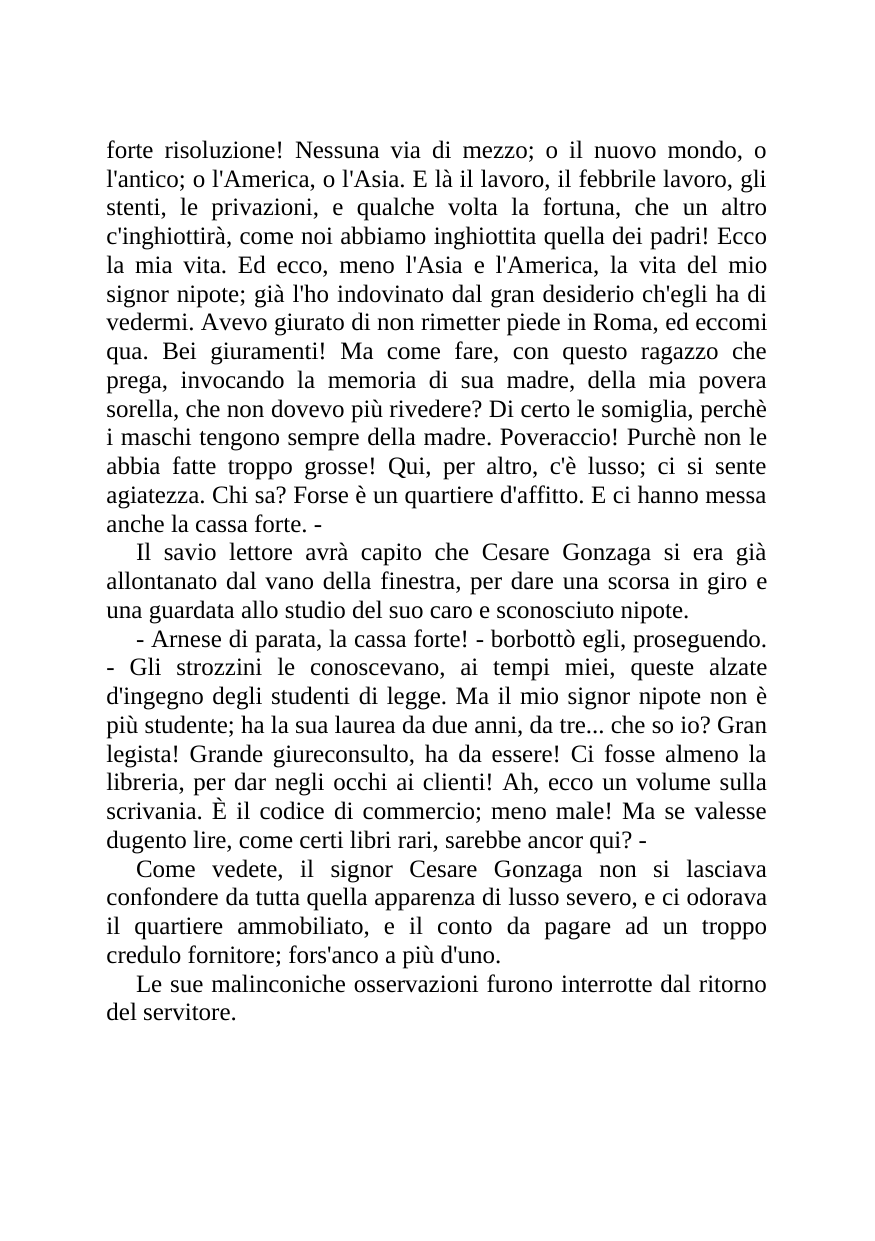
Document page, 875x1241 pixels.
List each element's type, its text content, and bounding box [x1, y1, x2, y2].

text Come vedete, il signor Cesare Gonzaga non si lasciava confondere da tutta quella apparenza di lusso severo, e ci odorava il quartiere ammobiliato, e il conto da pagare ad un troppo credulo fornitore; fors'anco a più d'uno. [106, 854, 768, 969]
text Le sue malinconiche osservazioni furono interrotte dal ritorno del servitore. [106, 969, 768, 1026]
text - Arnese di parata, la cassa forte! - borbottò egli, proseguendo. - Gli strozzini le conoscevano, ai tempi miei, queste alzate d'ingegno degli studenti di legge. Ma il mio signor nipote non è più studente; ha la sua laurea da due anni, da tre... che so io? Gran legista! Grande giureconsulto, ha da essere! Ci fosse almeno la libreria, per dar negli occhi ai clienti! Ah, ecco un volume sulla scrivania. È il codice di commercio; meno male! Ma se valesse dugento lire, come certi libri rari, sarebbe ancor qui? - [106, 624, 768, 854]
text forte risoluzione! Nessuna via di mezzo; o il nuovo mondo, o l'antico; o l'America, o l'Asia. E là il lavoro, il febbrile lavoro, gli stenti, le privazioni, e qualche volta la fortuna, che un altro c'inghiottirà, come noi abbiamo inghiottita quella dei padri! Ecco la mia vita. Ed ecco, meno l'Asia e l'America, la vita del mio signor nipote; già l'ho indovinato dal gran desiderio ch'egli ha di vedermi. Avevo giurato di non rimetter piede in Roma, ed eccomi qua. Bei giuramenti! Ma come fare, con questo ragazzo che prega, invocando la memoria di sua madre, della mia povera sorella, che non dovevo più rivedere? Di certo le somiglia, perchè i maschi tengono sempre della madre. Poveraccio! Purchè non le abbia fatte troppo grosse! Qui, per altro, c'è lusso; ci si sente agiatezza. Chi sa? Forse è un quartiere d'affitto. E ci hanno messa anche la cassa forte. - [106, 135, 768, 537]
text Il savio lettore avrà capito che Cesare Gonzaga si era già allontanato dal vano della finestra, per dare una scorsa in giro e una guardata allo studio del suo caro e sconosciuto nipote. [106, 537, 768, 624]
